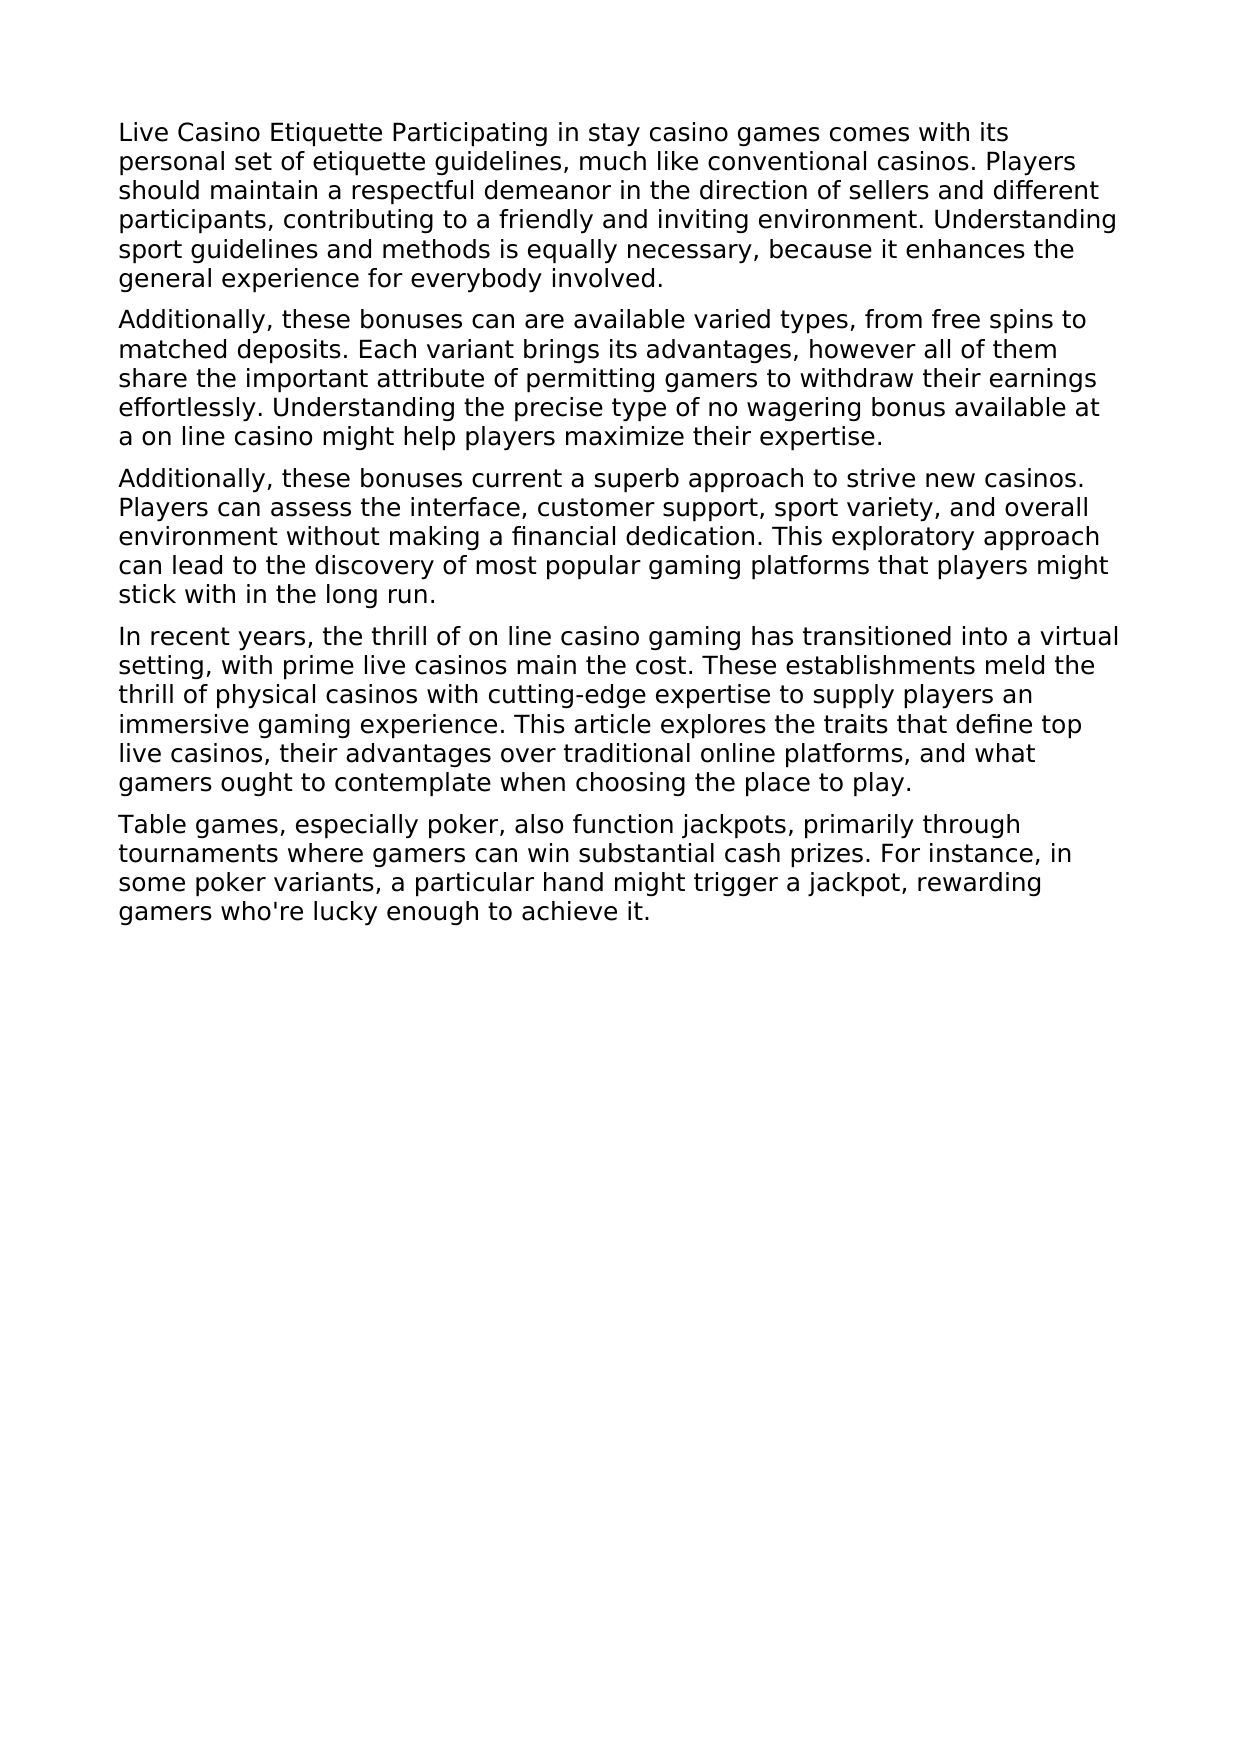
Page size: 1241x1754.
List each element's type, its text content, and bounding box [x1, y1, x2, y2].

text Additionally, these bonuses current a superb approach to strive new casinos. Players can assess the interface, customer support, sport variety, and overall environment without making a financial dedication. This exploratory approach can lead to the discovery of most popular gaming platforms that players might stick with in the long run. [118, 464, 1122, 610]
text Table games, especially poker, also function jackpots, primarily through tournaments where gamers can win substantial cash prizes. For instance, in some poker variants, a particular hand might trigger a jackpot, rewarding gamers who're lucky enough to achieve it. [118, 810, 1122, 926]
text Additionally, these bonuses can are available varied types, from free spins to matched deposits. Each variant brings its advantages, however all of them share the important attribute of permitting gamers to withdraw their earnings effortlessly. Understanding the precise type of no wagering bonus available at a on line casino might help players maximize their expertise. [118, 306, 1122, 451]
text In recent years, the thrill of on line casino gaming has transitioned into a virtual setting, with prime live casinos main the cost. These establishments meld the thrill of physical casinos with cutting-edge expertise to supply players an immersive gaming experience. This article explores the traits that define top live casinos, their advantages over traditional online platforms, and what gamers ought to contemplate when choosing the place to play. [118, 622, 1122, 797]
text Live Casino Etiquette Participating in stay casino games comes with its personal set of etiquette guidelines, much like conventional casinos. Players should maintain a respectful demeanor in the direction of sellers and different participants, contributing to a friendly and inviting environment. Understanding sport guidelines and methods is equally necessary, because it enhances the general experience for everybody involved. [118, 118, 1122, 293]
